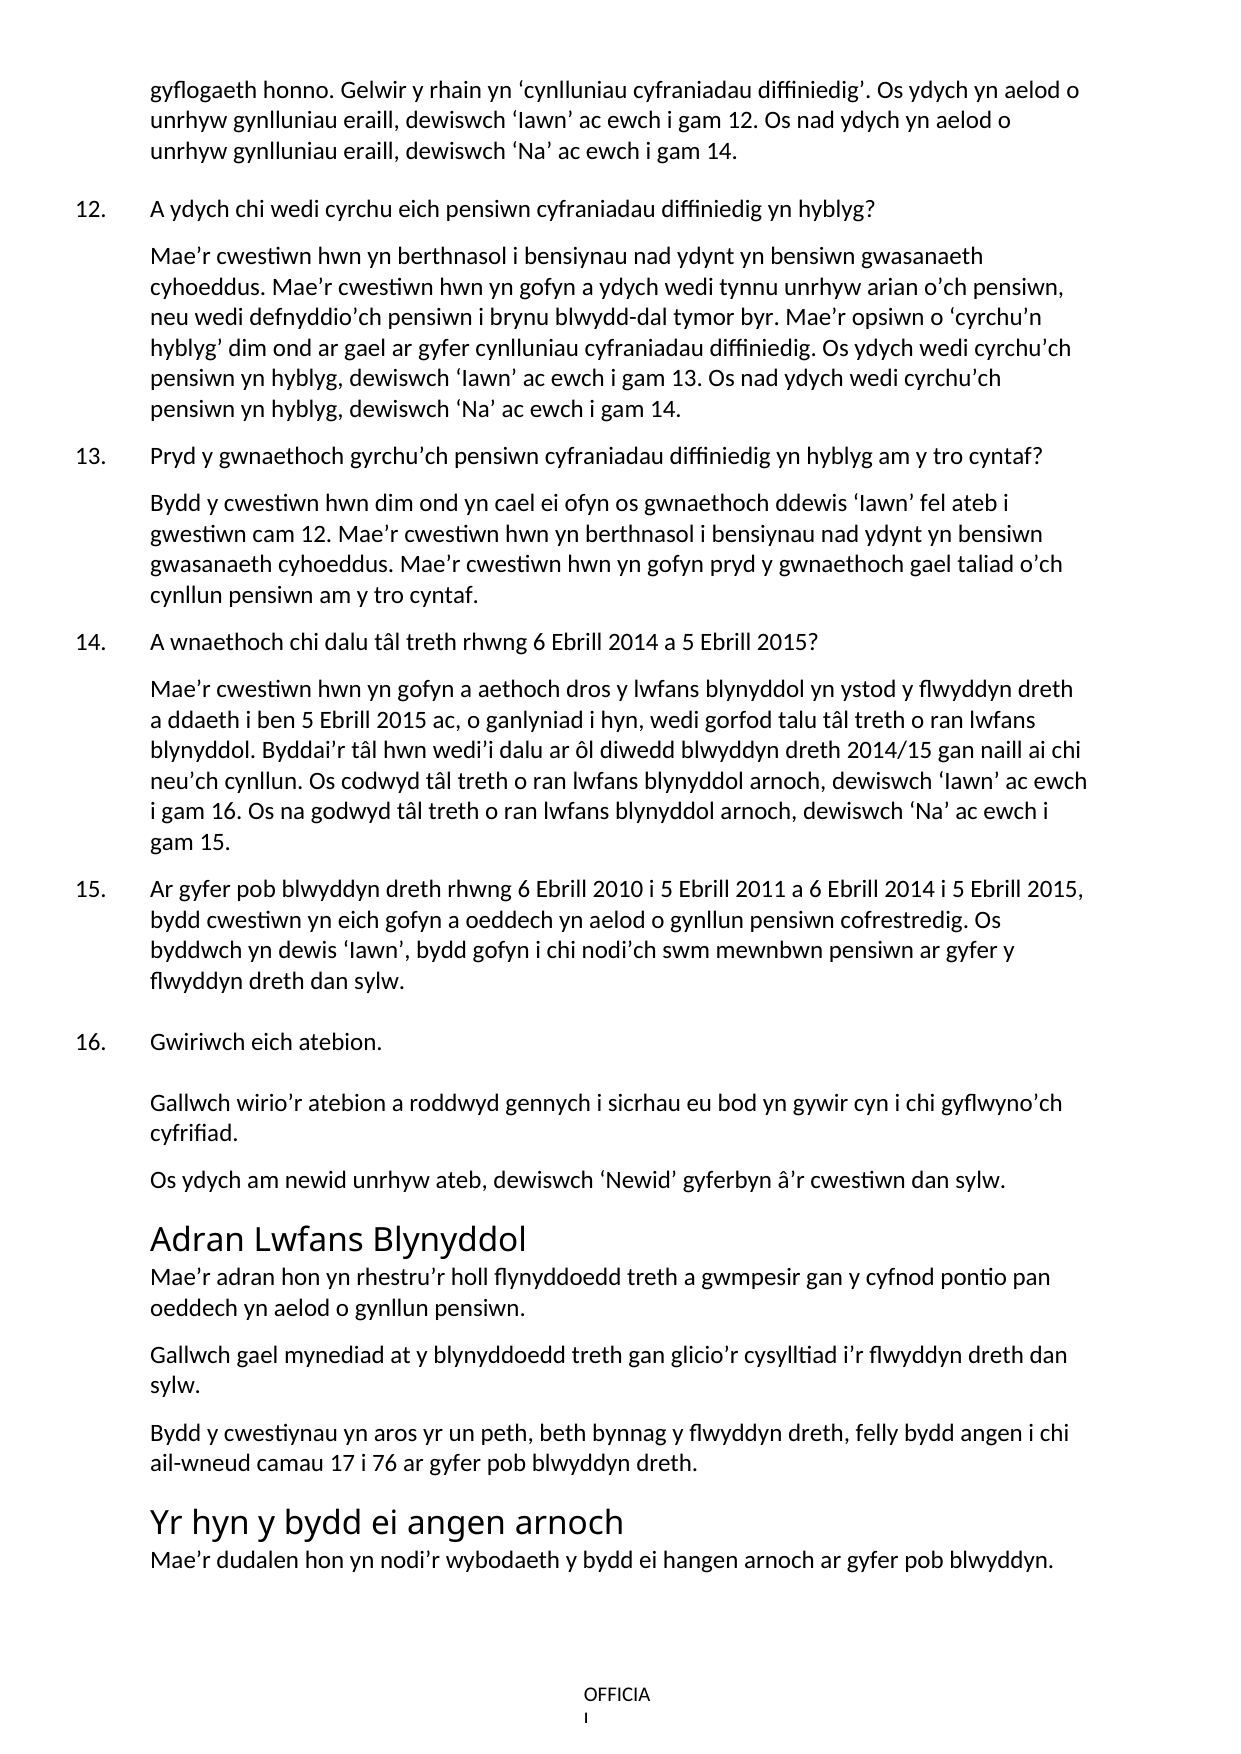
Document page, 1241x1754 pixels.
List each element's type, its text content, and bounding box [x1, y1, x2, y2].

text Gallwch wirio’r atebion a roddwyd gennych i sicrhau eu bod yn gywir cyn i chi gyflwyno’ch cyfrifiad. [150, 1087, 1090, 1148]
subtitle Yr hyn y bydd ei angen arnoch [150, 1499, 1090, 1544]
list A wnaethoch chi dalu tâl treth rhwng 6 Ebrill 2014 a 5 Ebrill 2015? [75, 626, 1090, 657]
text gyflogaeth honno. Gelwir y rhain yn ‘cynlluniau cyfraniadau diffiniedig’. Os ydych yn aelod o unrhyw gynlluniau eraill, dewiswch ‘Iawn’ ac ewch i gam 12. Os nad ydych yn aelod o unrhyw gynlluniau eraill, dewiswch ‘Na’ ac ewch i gam 14. [150, 74, 1090, 165]
text Gallwch gael mynediad at y blynyddoedd treth gan glicio’r cysylltiad i’r flwyddyn dreth dan sylw. [150, 1339, 1090, 1400]
text Mae’r cwestiwn hwn yn gofyn a aethoch dros y lwfans blynyddol yn ystod y flwyddyn dreth a ddaeth i ben 5 Ebrill 2015 ac, o ganlyniad i hyn, wedi gorfod talu tâl treth o ran lwfans blynyddol. Byddai’r tâl hwn wedi’i dalu ar ôl diwedd blwyddyn dreth 2014/15 gan naill ai chi neu’ch cynllun. Os codwyd tâl treth o ran lwfans blynyddol arnoch, dewiswch ‘Iawn’ ac ewch i gam 16. Os na godwyd tâl treth o ran lwfans blynyddol arnoch, dewiswch ‘Na’ ac ewch i gam 15. [150, 673, 1090, 857]
text Mae’r cwestiwn hwn yn berthnasol i bensiynau nad ydynt yn bensiwn gwasanaeth cyhoeddus. Mae’r cwestiwn hwn yn gofyn a ydych wedi tynnu unrhyw arian o’ch pensiwn, neu wedi defnyddio’ch pensiwn i brynu blwydd-dal tymor byr. Mae’r opsiwn o ‘cyrchu’n hyblyg’ dim ond ar gael ar gyfer cynlluniau cyfraniadau diffiniedig. Os ydych wedi cyrchu’ch pensiwn yn hyblyg, dewiswch ‘Iawn’ ac ewch i gam 13. Os nad ydych wedi cyrchu’ch pensiwn yn hyblyg, dewiswch ‘Na’ ac ewch i gam 14. [150, 241, 1090, 424]
text Bydd y cwestiwn hwn dim ond yn cael ei ofyn os gwnaethoch ddewis ‘Iawn’ fel ateb i gwestiwn cam 12. Mae’r cwestiwn hwn yn berthnasol i bensiynau nad ydynt yn bensiwn gwasanaeth cyhoeddus. Mae’r cwestiwn hwn yn gofyn pryd y gwnaethoch gael taliad o’ch cynllun pensiwn am y tro cyntaf. [150, 487, 1090, 609]
text Bydd y cwestiynau yn aros yr un peth, beth bynnag y flwyddyn dreth, felly bydd angen i chi ail-wneud camau 17 i 76 ar gyfer pob blwyddyn dreth. [150, 1417, 1090, 1478]
text Mae’r dudalen hon yn nodi’r wybodaeth y bydd ei hangen arnoch ar gyfer pob blwyddyn. [150, 1544, 1090, 1574]
text Os ydych am newid unrhyw ateb, dewiswch ‘Newid’ gyferbyn â’r cwestiwn dan sylw. [150, 1164, 1090, 1195]
list Ar gyfer pob blwyddyn dreth rhwng 6 Ebrill 2010 i 5 Ebrill 2011 a 6 Ebrill 2014 i 5 Ebrill 2015, bydd cwestiwn yn eich gofyn a oeddech yn aelod o gynllun pensiwn cofrestredig. Os byddwch yn dewis ‘Iawn’, bydd gofyn i chi nodi’ch swm mewnbwn pensiwn ar gyfer y flwyddyn dreth dan sylw. [75, 873, 1090, 995]
list Gwiriwch eich atebion. [75, 1026, 1090, 1056]
text Mae’r adran hon yn rhestru’r holl flynyddoedd treth a gwmpesir gan y cyfnod pontio pan oeddech yn aelod o gynllun pensiwn. [150, 1261, 1090, 1322]
list A ydych chi wedi cyrchu eich pensiwn cyfraniadau diffiniedig yn hyblyg? [75, 193, 1090, 224]
list Pryd y gwnaethoch gyrchu’ch pensiwn cyfraniadau diffiniedig yn hyblyg am y tro cyntaf? [75, 440, 1090, 471]
subtitle Adran Lwfans Blynyddol [150, 1216, 1090, 1261]
